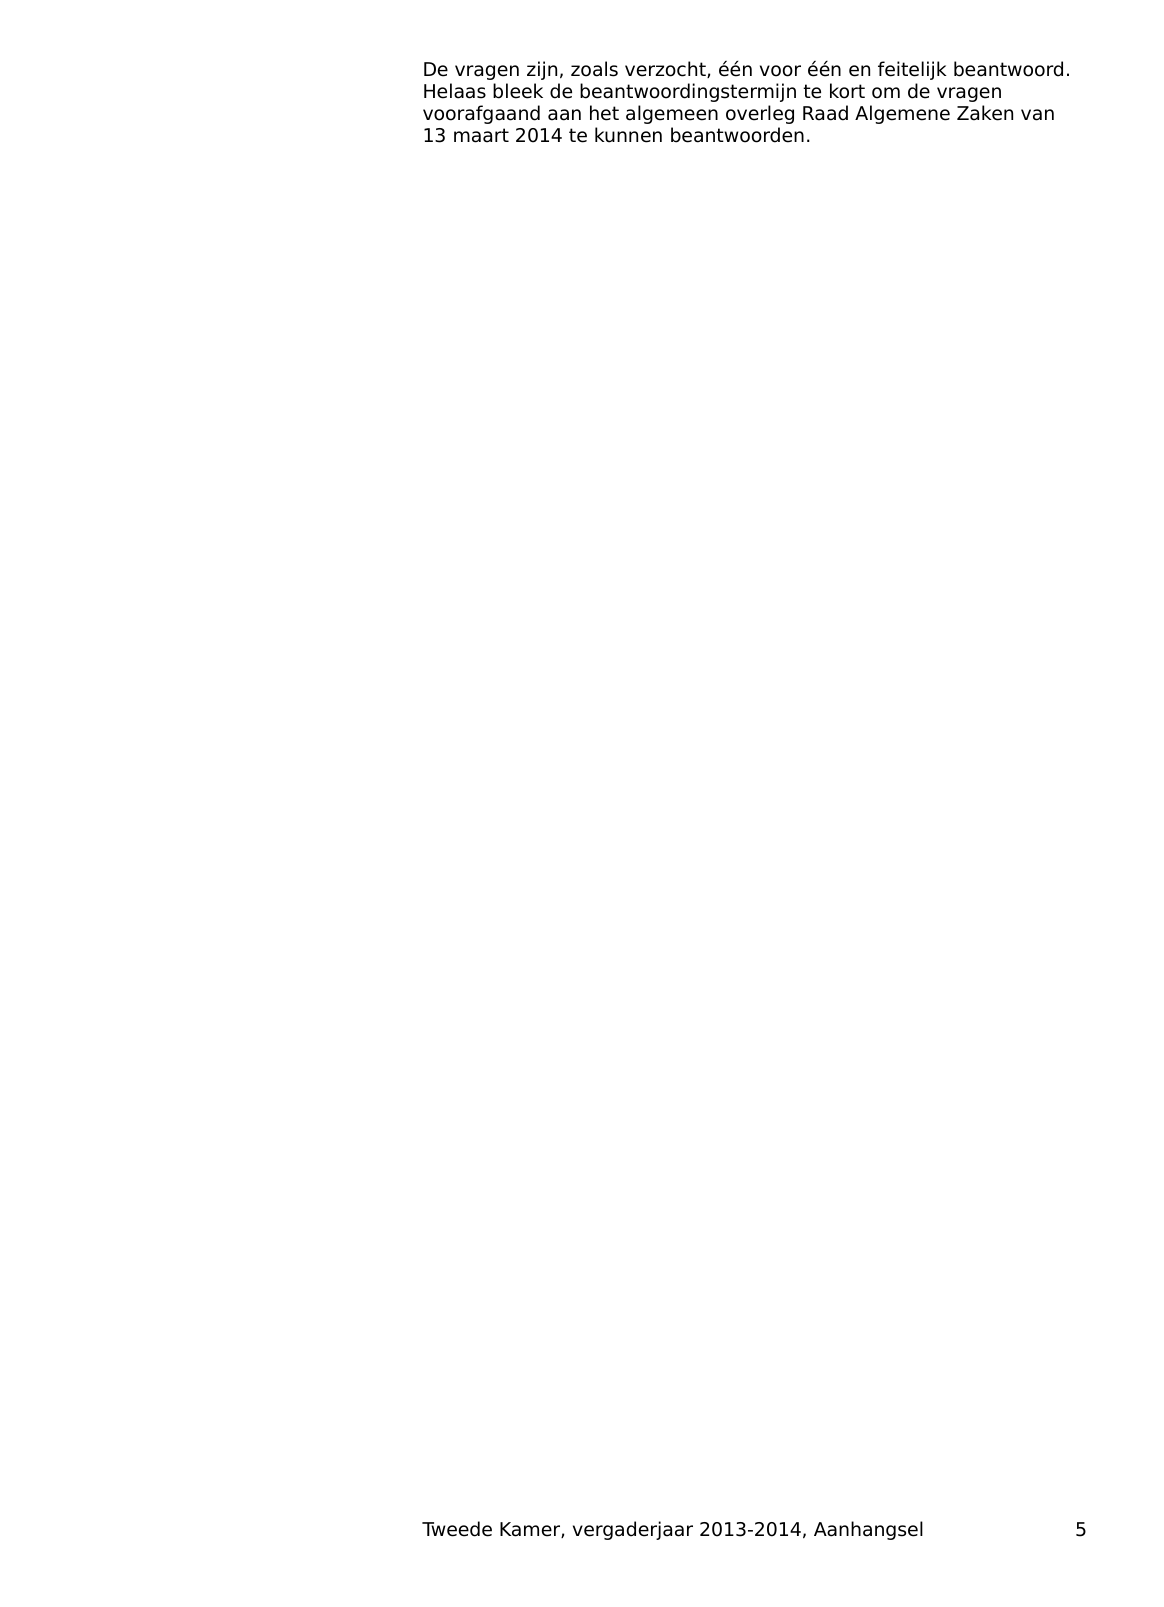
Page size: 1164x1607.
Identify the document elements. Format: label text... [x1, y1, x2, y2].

text De vragen zijn, zoals verzocht, één voor één en feitelijk beantwoord. Helaas bleek de beantwoordingstermijn te kort om de vragen voorafgaand aan het algemeen overleg Raad Algemene Zaken van 13 maart 2014 te kunnen beantwoorden. [422, 59, 1087, 147]
